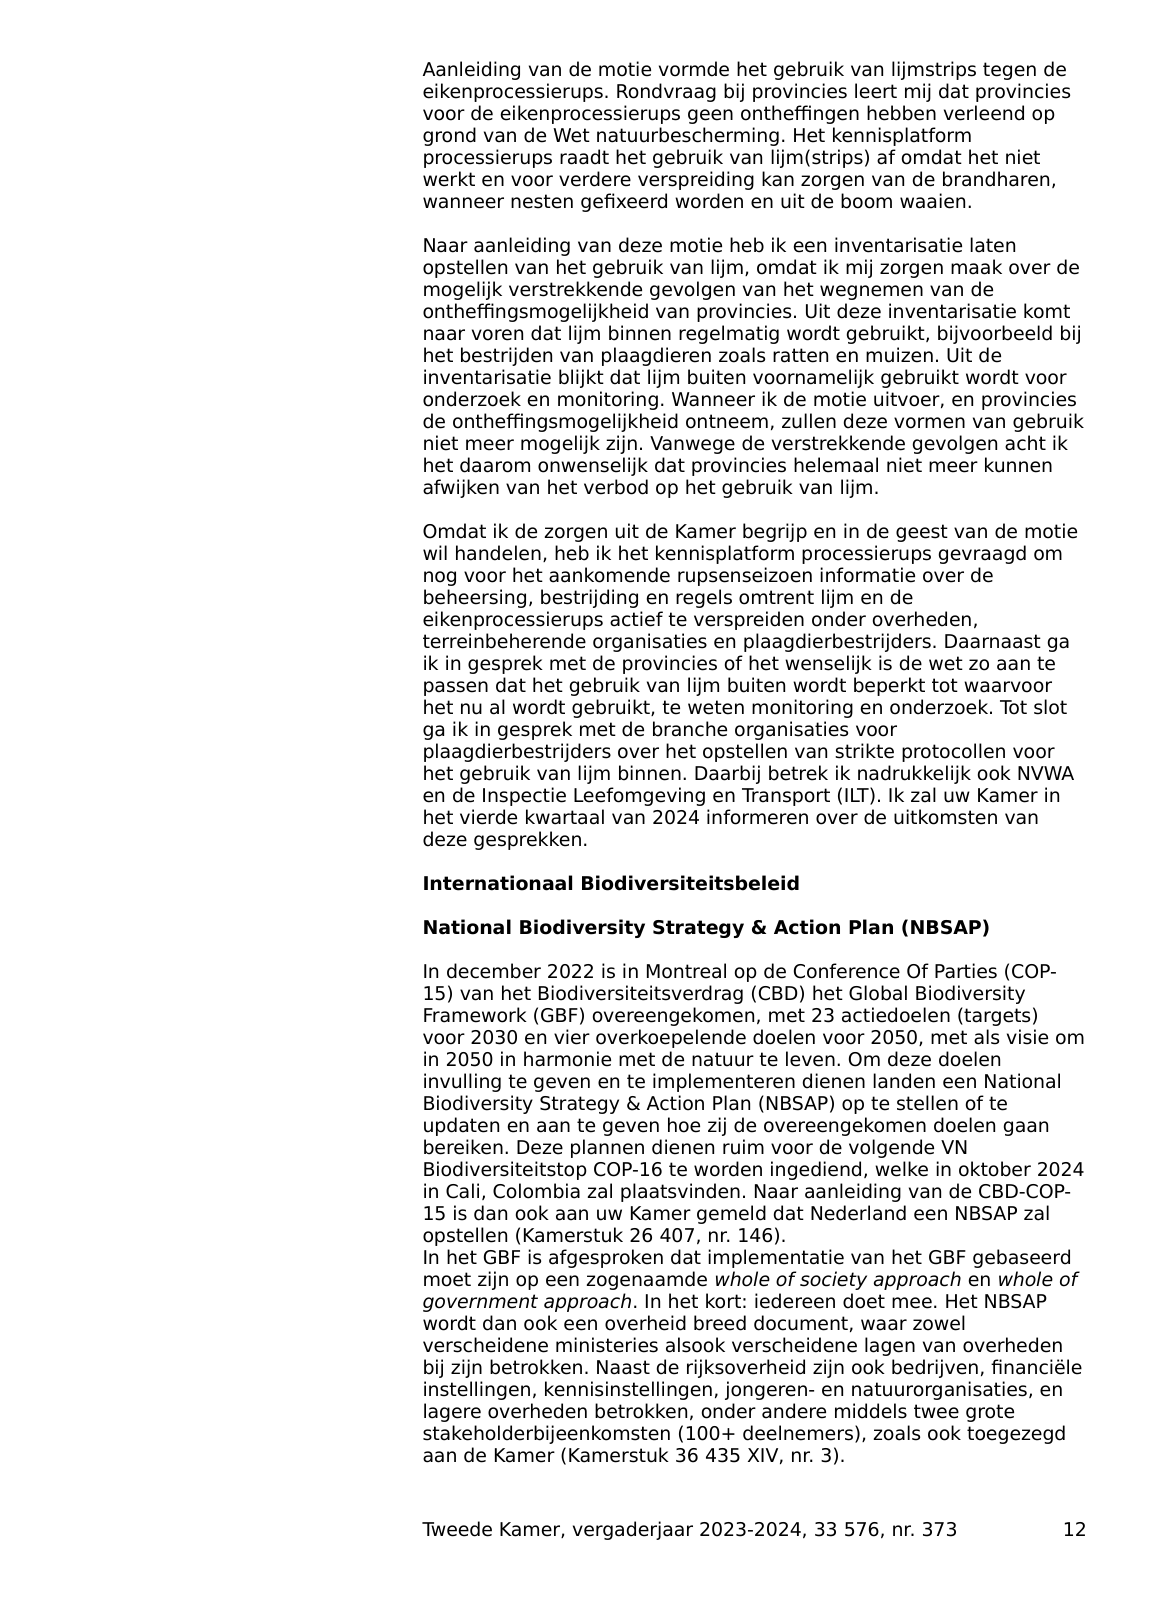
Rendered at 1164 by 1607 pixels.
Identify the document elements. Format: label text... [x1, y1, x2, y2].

text Aanleiding van de motie vormde het gebruik van lijmstrips tegen de eikenprocessierups. Rondvraag bij provincies leert mij dat provincies voor de eikenprocessierups geen ontheffingen hebben verleend op grond van de Wet natuurbescherming. Het kennisplatform processierups raadt het gebruik van lijm(strips) af omdat het niet werkt en voor verdere verspreiding kan zorgen van de brandharen, wanneer nesten gefixeerd worden en uit de boom waaien. [422, 59, 1087, 213]
subtitle National Biodiversity Strategy & Action Plan (NBSAP) [422, 917, 1087, 939]
subtitle Internationaal Biodiversiteitsbeleid [422, 873, 1087, 895]
text Naar aanleiding van deze motie heb ik een inventarisatie laten opstellen van het gebruik van lijm, omdat ik mij zorgen maak over de mogelijk verstrekkende gevolgen van het wegnemen van de ontheffingsmogelijkheid van provincies. Uit deze inventarisatie komt naar voren dat lijm binnen regelmatig wordt gebruikt, bijvoorbeeld bij het bestrijden van plaagdieren zoals ratten en muizen. Uit de inventarisatie blijkt dat lijm buiten voornamelijk gebruikt wordt voor onderzoek en monitoring. Wanneer ik de motie uitvoer, en provincies de ontheffingsmogelijkheid ontneem, zullen deze vormen van gebruik niet meer mogelijk zijn. Vanwege de verstrekkende gevolgen acht ik het daarom onwenselijk dat provincies helemaal niet meer kunnen afwijken van het verbod op het gebruik van lijm. [422, 235, 1087, 499]
text In december 2022 is in Montreal op de Conference Of Parties (COP-15) van het Biodiversiteitsverdrag (CBD) het Global Biodiversity Framework (GBF) overeengekomen, met 23 actiedoelen (targets) voor 2030 en vier overkoepelende doelen voor 2050, met als visie om in 2050 in harmonie met de natuur te leven. Om deze doelen invulling te geven en te implementeren dienen landen een National Biodiversity Strategy & Action Plan (NBSAP) op te stellen of te updaten en aan te geven hoe zij de overeengekomen doelen gaan bereiken. Deze plannen dienen ruim voor de volgende VN Biodiversiteitstop COP-16 te worden ingediend, welke in oktober 2024 in Cali, Colombia zal plaatsvinden. Naar aanleiding van de CBD-COP-15 is dan ook aan uw Kamer gemeld dat Nederland een NBSAP zal opstellen (Kamerstuk 26 407, nr. 146). [422, 961, 1087, 1247]
text Omdat ik de zorgen uit de Kamer begrijp en in de geest van de motie wil handelen, heb ik het kennisplatform processierups gevraagd om nog voor het aankomende rupsenseizoen informatie over de beheersing, bestrijding en regels omtrent lijm en de eikenprocessierups actief te verspreiden onder overheden, terreinbeherende organisaties en plaagdierbestrijders. Daarnaast ga ik in gesprek met de provincies of het wenselijk is de wet zo aan te passen dat het gebruik van lijm buiten wordt beperkt tot waarvoor het nu al wordt gebruikt, te weten monitoring en onderzoek. Tot slot ga ik in gesprek met de branche organisaties voor plaagdierbestrijders over het opstellen van strikte protocollen voor het gebruik van lijm binnen. Daarbij betrek ik nadrukkelijk ook NVWA en de Inspectie Leefomgeving en Transport (ILT). Ik zal uw Kamer in het vierde kwartaal van 2024 informeren over de uitkomsten van deze gesprekken. [422, 521, 1087, 851]
text In het GBF is afgesproken dat implementatie van het GBF gebaseerd moet zijn op een zogenaamde whole of society approach en whole of government approach. In het kort: iedereen doet mee. Het NBSAP wordt dan ook een overheid breed document, waar zowel verscheidene ministeries alsook verscheidene lagen van overheden bij zijn betrokken. Naast de rijksoverheid zijn ook bedrijven, financiële instellingen, kennisinstellingen, jongeren- en natuurorganisaties, en lagere overheden betrokken, onder andere middels twee grote stakeholderbijeenkomsten (100+ deelnemers), zoals ook toegezegd aan de Kamer (Kamerstuk 36 435 XIV, nr. 3). [422, 1247, 1087, 1467]
